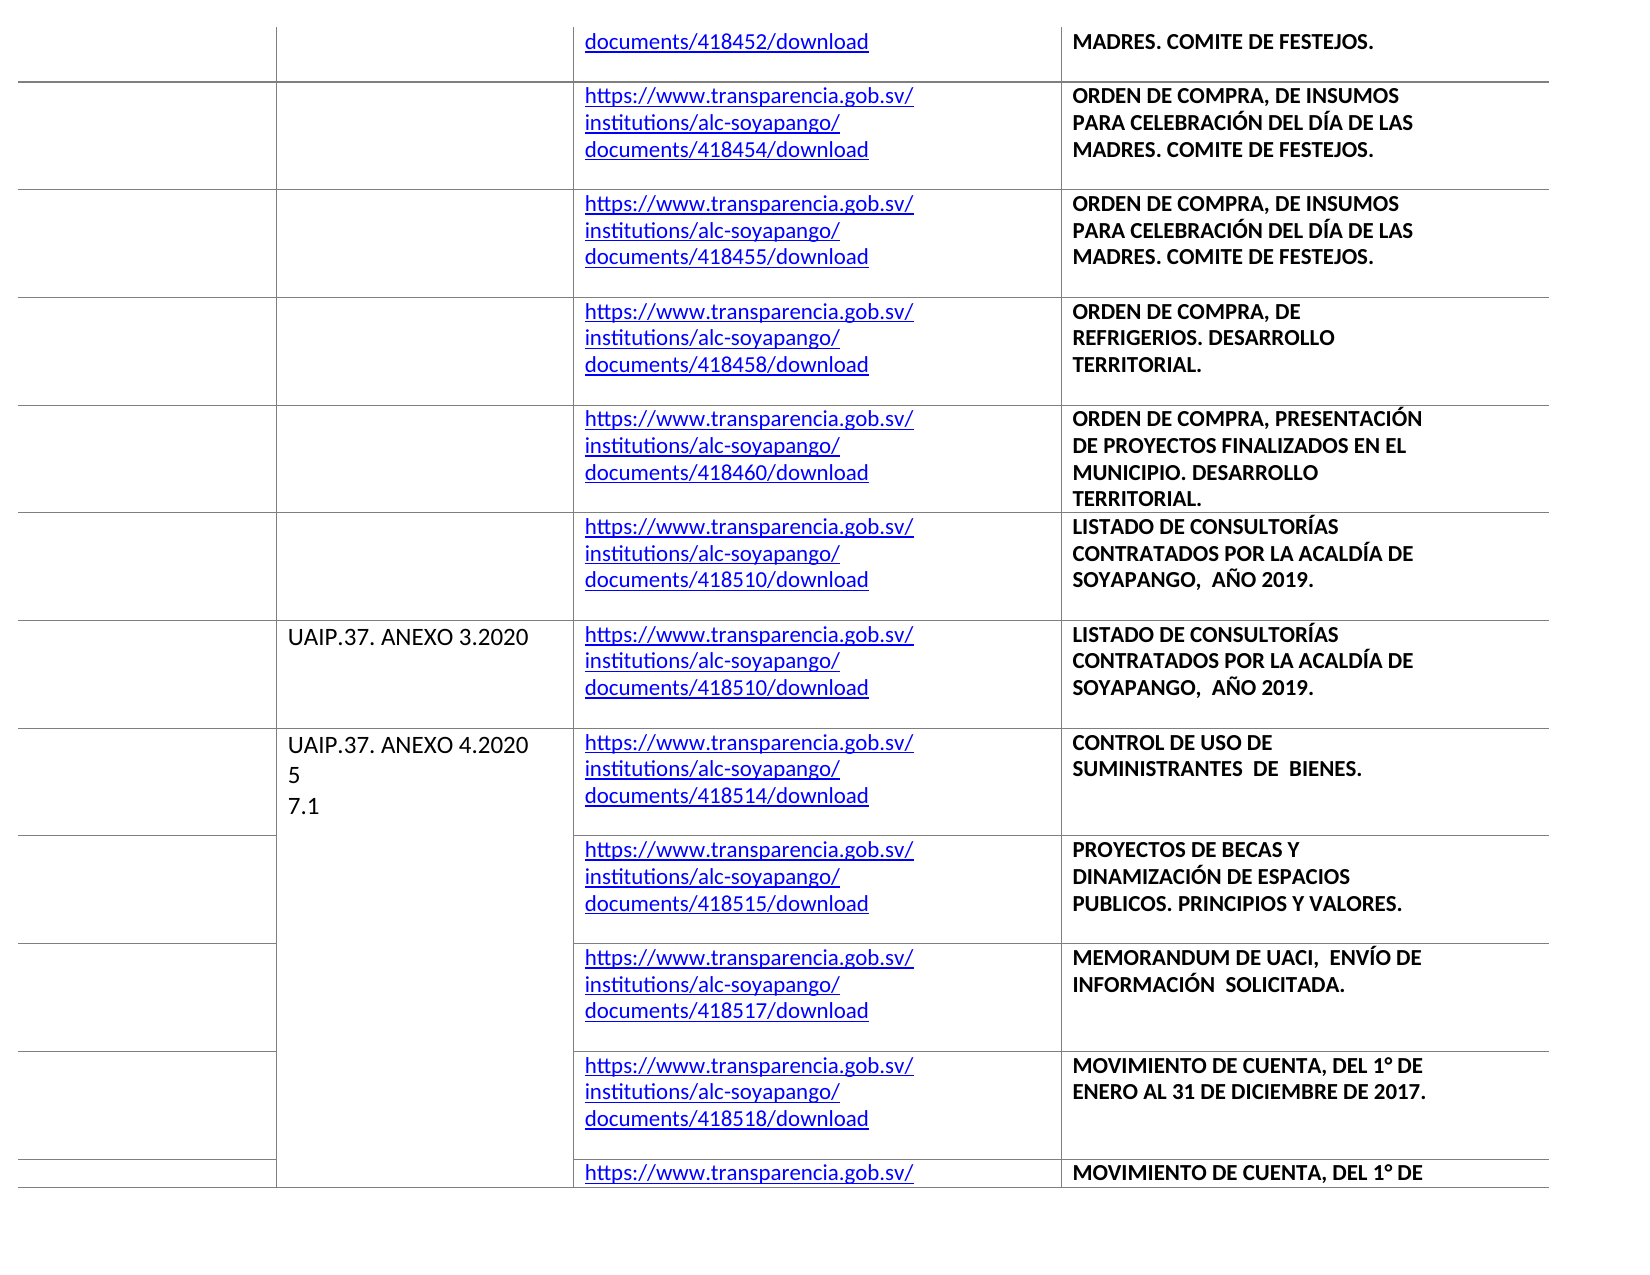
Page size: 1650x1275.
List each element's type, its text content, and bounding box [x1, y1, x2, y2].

table_cell MOVIMIENTO DE CUENTA, DEL 1° DE ENERO AL 31 DE DICIEMBRE DE 2017. [1062, 1052, 1549, 1158]
table_cell documents/418452/download [574, 27, 1061, 81]
table_cell [18, 406, 276, 512]
table_cell [277, 298, 573, 404]
table_cell https://www.transparencia.gob.sv/institutions/alc-soyapango/documents/418514/download [574, 729, 1061, 835]
table_cell UAIP.37. ANEXO 3.2020 [277, 621, 573, 728]
table_cell [18, 621, 276, 728]
table_cell ORDEN DE COMPRA, DE REFRIGERIOS. DESARROLLO TERRITORIAL. [1062, 298, 1549, 404]
table_cell MEMORANDUM DE UACI, ENVÍO DE INFORMACIÓN SOLICITADA. [1062, 944, 1549, 1051]
table_cell [277, 406, 573, 512]
table_cell https://www.transparencia.gob.sv/institutions/alc-soyapango/documents/418458/download [574, 298, 1061, 404]
table_cell [277, 190, 573, 297]
table_cell https://www.transparencia.gob.sv/institutions/alc-soyapango/documents/418455/download [574, 190, 1061, 297]
table_cell [18, 1160, 276, 1187]
table_cell [18, 729, 276, 835]
table_cell CONTROL DE USO DE SUMINISTRANTES DE BIENES. [1062, 729, 1549, 835]
table_cell ORDEN DE COMPRA, DE INSUMOS PARA CELEBRACIÓN DEL DÍA DE LAS MADRES. COMITE DE FESTEJOS. [1062, 83, 1549, 189]
table_cell UAIP.37. ANEXO 4.2020 5 7.1 [277, 729, 573, 1187]
table_cell https://www.transparencia.gob.sv/institutions/alc-soyapango/documents/418454/download [574, 83, 1061, 189]
table_cell LISTADO DE CONSULTORÍAS CONTRATADOS POR LA ACALDÍA DE SOYAPANGO, AÑO 2019. [1062, 621, 1549, 728]
table_cell [18, 836, 276, 943]
table_cell [18, 1052, 276, 1158]
table_cell [18, 298, 276, 404]
table_cell https://www.transparencia.gob.sv/ [574, 1160, 1061, 1187]
table_cell [18, 83, 276, 189]
table_cell MADRES. COMITE DE FESTEJOS. [1062, 27, 1549, 81]
table_cell PROYECTOS DE BECAS Y DINAMIZACIÓN DE ESPACIOS PUBLICOS. PRINCIPIOS Y VALORES. [1062, 836, 1549, 943]
table_cell [18, 27, 276, 81]
table_cell https://www.transparencia.gob.sv/institutions/alc-soyapango/documents/418518/download [574, 1052, 1061, 1158]
table_cell https://www.transparencia.gob.sv/institutions/alc-soyapango/documents/418510/download [574, 513, 1061, 620]
table_cell [277, 27, 573, 81]
table_cell [18, 513, 276, 620]
table_cell https://www.transparencia.gob.sv/institutions/alc-soyapango/documents/418515/download [574, 836, 1061, 943]
table_cell [277, 513, 573, 620]
table_cell ORDEN DE COMPRA, PRESENTACIÓN DE PROYECTOS FINALIZADOS EN EL MUNICIPIO. DESARROLLO TERRITORIAL. [1062, 406, 1549, 512]
table_cell https://www.transparencia.gob.sv/institutions/alc-soyapango/documents/418517/download [574, 944, 1061, 1051]
table_cell MOVIMIENTO DE CUENTA, DEL 1° DE [1062, 1160, 1549, 1187]
table_cell https://www.transparencia.gob.sv/institutions/alc-soyapango/documents/418510/download [574, 621, 1061, 728]
table_cell LISTADO DE CONSULTORÍAS CONTRATADOS POR LA ACALDÍA DE SOYAPANGO, AÑO 2019. [1062, 513, 1549, 620]
table_cell [18, 944, 276, 1051]
table_cell [277, 83, 573, 189]
table_cell https://www.transparencia.gob.sv/institutions/alc-soyapango/documents/418460/download [574, 406, 1061, 512]
table_cell ORDEN DE COMPRA, DE INSUMOS PARA CELEBRACIÓN DEL DÍA DE LAS MADRES. COMITE DE FESTEJOS. [1062, 190, 1549, 297]
table_cell [18, 190, 276, 297]
